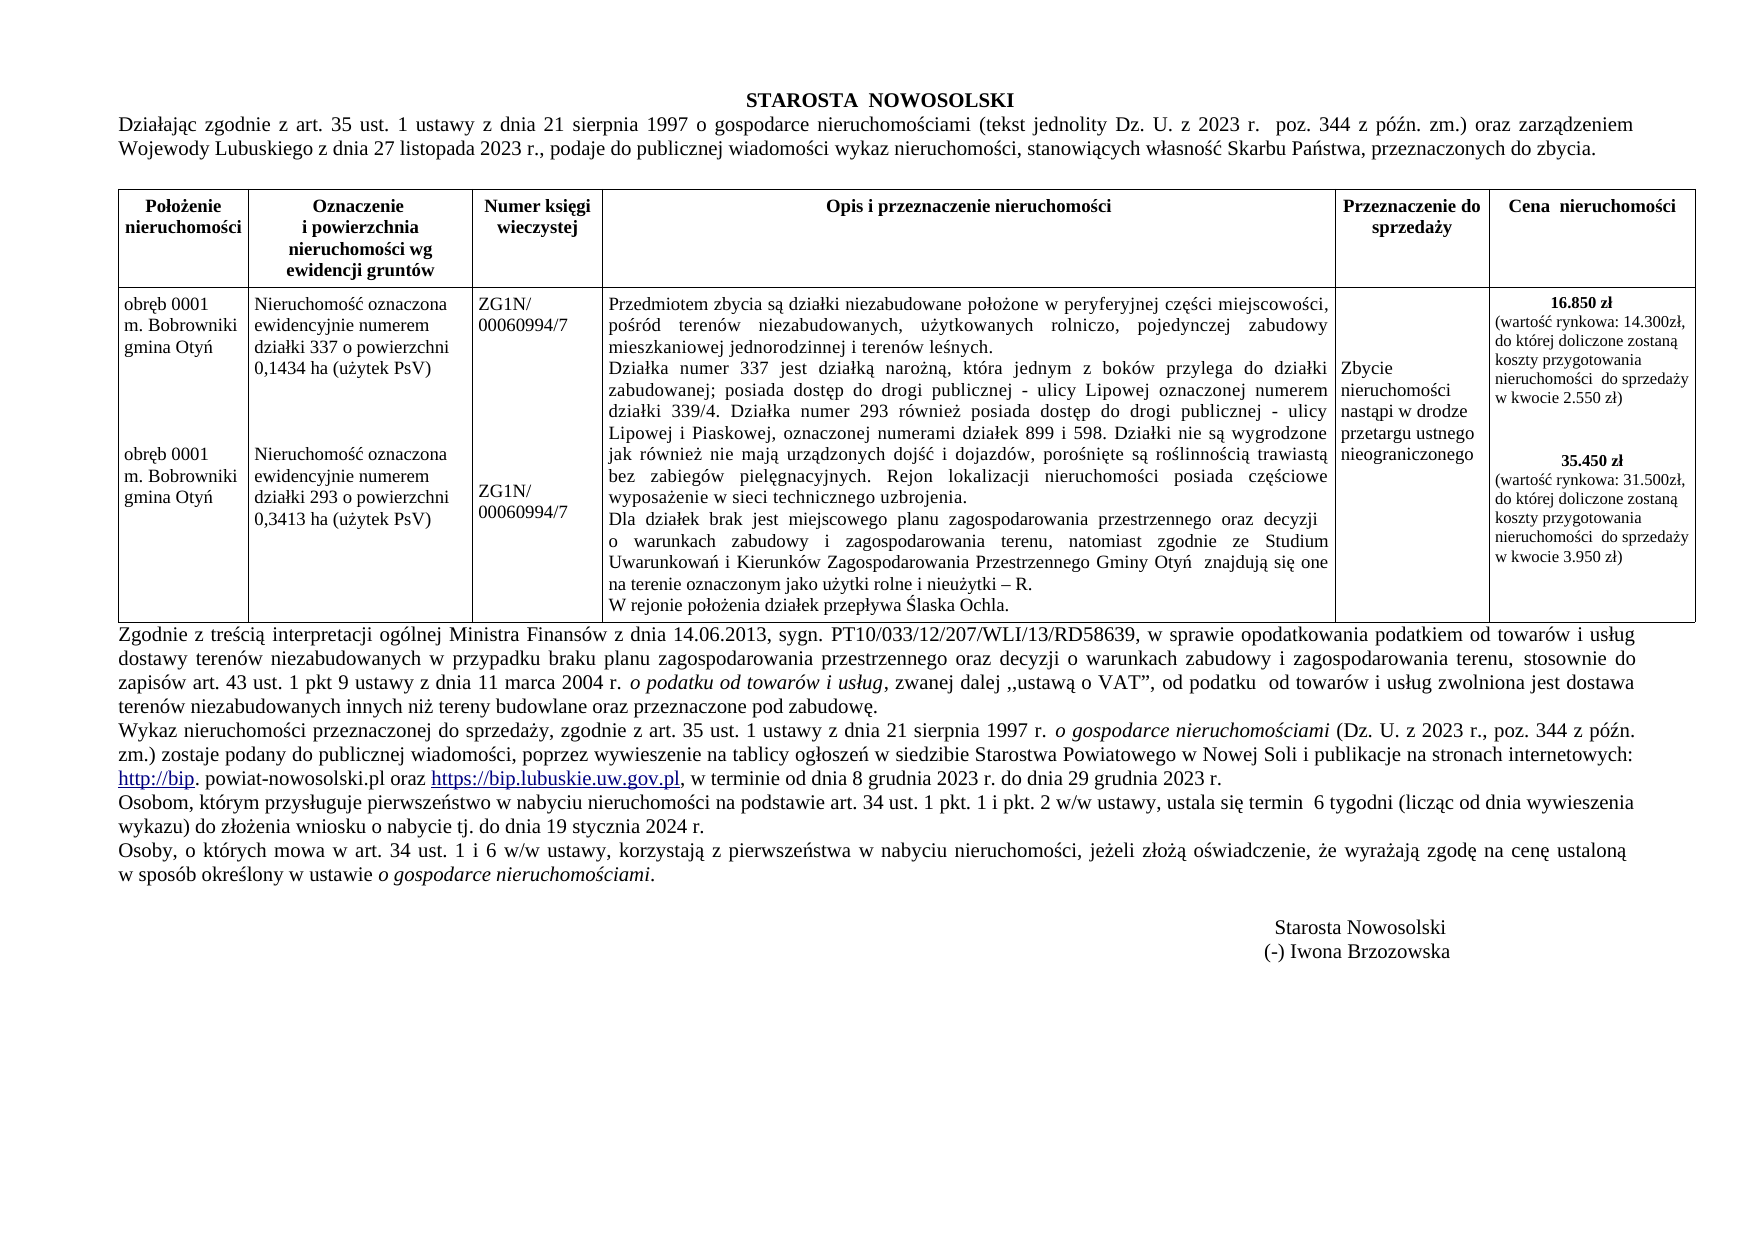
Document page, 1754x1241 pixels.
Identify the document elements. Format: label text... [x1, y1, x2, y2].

table_cell Nieruchomość oznaczona ewidencyjnie numerem działki 337 o powierzchni 0,1434 ha (użytek PsV) Nieruchomość oznaczona ewidencyjnie numerem działki 293 o powierzchni 0,3413 ha (użytek PsV) [249, 288, 472, 622]
table_header Numer księgi wieczystej [473, 190, 602, 287]
table_header Przeznaczenie do sprzedaży [1336, 190, 1489, 287]
text Działając zgodnie z art. 35 ust. 1 ustawy z dnia 21 sierpnia 1997 o gospodarce nieruchomościami (tekst jednolity Dz. U. z 2023 r. poz. 344 z późn. zm.) oraz zarządzeniem Wojewody Lubuskiego z dnia 27 listopada 2023 r., podaje do publicznej wiadomości wykaz nieruchomości, stanowiących własność Skarbu Państwa, przeznaczonych do zbycia. [118, 112, 1636, 160]
table_cell 16.850 zł (wartość rynkowa: 14.300zł, do której doliczone zostaną koszty przygotowania nieruchomości do sprzedaży w kwocie 2.550 zł) 35.450 zł (wartość rynkowa: 31.500zł, do której doliczone zostaną koszty przygotowania nieruchomości do sprzedaży w kwocie 3.950 zł) [1490, 288, 1695, 622]
table_cell ZG1N/00060994/7 ZG1N/00060994/7 [473, 288, 602, 622]
text Osobom, którym przysługuje pierwszeństwo w nabyciu nieruchomości na podstawie art. 34 ust. 1 pkt. 1 i pkt. 2 w/w ustawy, ustala się termin 6 tygodni (licząc od dnia wywieszenia wykazu) do złożenia wniosku o nabycie tj. do dnia 19 stycznia 2024 r. [118, 790, 1636, 838]
table_header Opis i przeznaczenie nieruchomości [603, 190, 1335, 287]
table_cell obręb 0001 m. Bobrowniki gmina Otyń obręb 0001 m. Bobrowniki gmina Otyń [119, 288, 248, 622]
text (-) Iwona Brzozowska [118, 939, 1636, 963]
table_header Cena nieruchomości [1490, 190, 1695, 287]
text Zgodnie z treścią interpretacji ogólnej Ministra Finansów z dnia 14.06.2013, sygn. PT10/033/12/207/WLI/13/RD58639, w sprawie opodatkowania podatkiem od towarów i usług dostawy terenów niezabudowanych w przypadku braku planu zagospodarowania przestrzennego oraz decyzji o warunkach zabudowy i zagospodarowania terenu, stosownie do zapisów art. 43 ust. 1 pkt 9 ustawy z dnia 11 marca 2004 r. o podatku od towarów i usług, zwanej dalej ,,ustawą o VAT”, od podatku od towarów i usług zwolniona jest dostawa terenów niezabudowanych innych niż tereny budowlane oraz przeznaczone pod zabudowę. [118, 623, 1636, 718]
table_header Położenie nieruchomości [119, 190, 248, 287]
table_header Oznaczenie i powierzchnia nieruchomości wg ewidencji gruntów [249, 190, 472, 287]
table_cell Zbycie nieruchomości nastąpi w drodze przetargu ustnego nieograniczonego [1336, 288, 1489, 622]
table_cell Przedmiotem zbycia są działki niezabudowane położone w peryferyjnej części miejscowości, pośród terenów niezabudowanych, użytkowanych rolniczo, pojedynczej zabudowy mieszkaniowej jednorodzinnej i terenów leśnych. Działka numer 337 jest działką narożną, która jednym z boków przylega do działki zabudowanej; posiada dostęp do drogi publicznej - ulicy Lipowej oznaczonej numerem działki 339/4. Działka numer 293 również posiada dostęp do drogi publicznej - ulicy Lipowej i Piaskowej, oznaczonej numerami działek 899 i 598. Działki nie są wygrodzone jak również nie mają urządzonych dojść i dojazdów, porośnięte są roślinnością trawiastą bez zabiegów pielęgnacyjnych. Rejon lokalizacji nieruchomości posiada częściowe wyposażenie w sieci technicznego uzbrojenia. Dla działek brak jest miejscowego planu zagospodarowania przestrzennego oraz decyzji o warunkach zabudowy i zagospodarowania terenu, natomiast zgodnie ze Studium Uwarunkowań i Kierunków Zagospodarowania Przestrzennego Gminy Otyń znajdują się one na terenie oznaczonym jako użytki rolne i nieużytki – R. W rejonie położenia działek przepływa Ślaska Ochla. [603, 288, 1335, 622]
subtitle STAROSTA NOWOSOLSKI [118, 88, 1636, 112]
text Starosta Nowosolski [118, 915, 1636, 939]
text Osoby, o których mowa w art. 34 ust. 1 i 6 w/w ustawy, korzystają z pierwszeństwa w nabyciu nieruchomości, jeżeli złożą oświadczenie, że wyrażają zgodę na cenę ustaloną w sposób określony w ustawie o gospodarce nieruchomościami. [118, 838, 1636, 886]
text Wykaz nieruchomości przeznaczonej do sprzedaży, zgodnie z art. 35 ust. 1 ustawy z dnia 21 sierpnia 1997 r. o gospodarce nieruchomościami (Dz. U. z 2023 r., poz. 344 z późn. zm.) zostaje podany do publicznej wiadomości, poprzez wywieszenie na tablicy ogłoszeń w siedzibie Starostwa Powiatowego w Nowej Soli i publikacje na stronach internetowych: http://bip. powiat-nowosolski.pl oraz https://bip.lubuskie.uw.gov.pl, w terminie od dnia 8 grudnia 2023 r. do dnia 29 grudnia 2023 r. [118, 718, 1636, 790]
